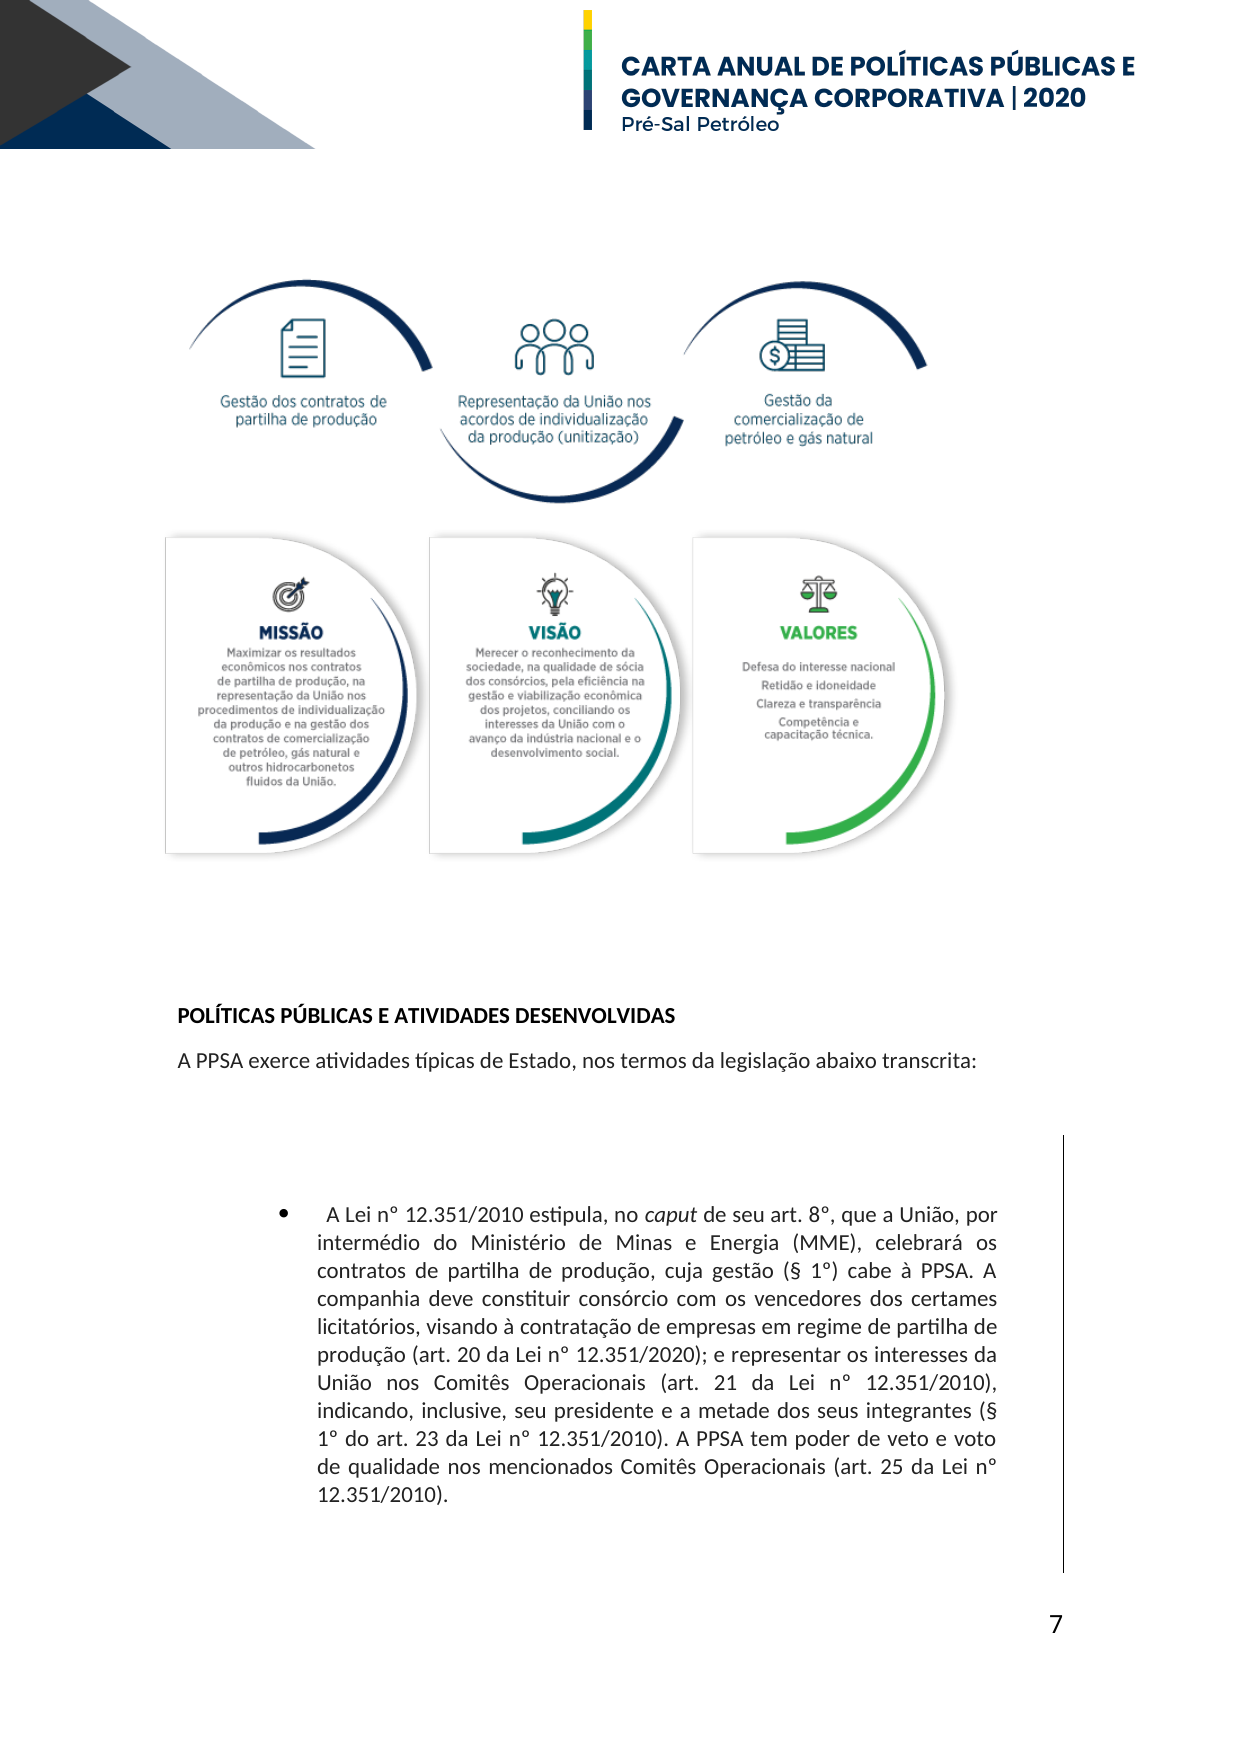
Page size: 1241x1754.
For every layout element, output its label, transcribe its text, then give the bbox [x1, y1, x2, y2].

text POLÍTICAS PÚBLICAS E ATIVIDADES DESENVOLVIDAS [177, 1001, 1063, 1029]
text A PPSA exerce atividades típicas de Estado, nos termos da legislação abaixo transcrita: [177, 1046, 1063, 1074]
list A Lei nº 12.351/2010 estipula, no caput de seu art. 8º, que a União, por intermédio do Ministério de Minas e Energia (MME), celebrará os contratos de partilha de produção, cuja gestão (§ 1º) cabe à PPSA. A companhia deve constituir consórcio com os vencedores dos certames licitatórios, visando à contratação de empresas em regime de partilha de produção (art. 20 da Lei nº 12.351/2020); e representar os interesses da União nos Comitês Operacionais (art. 21 da Lei nº 12.351/2010), indicando, inclusive, seu presidente e a metade dos seus integrantes (§ 1º do art. 23 da Lei nº 12.351/2010). A PPSA tem poder de veto e voto de qualidade nos mencionados Comitês Operacionais (art. 25 da Lei nº 12.351/2010). [215, 1135, 1063, 1573]
